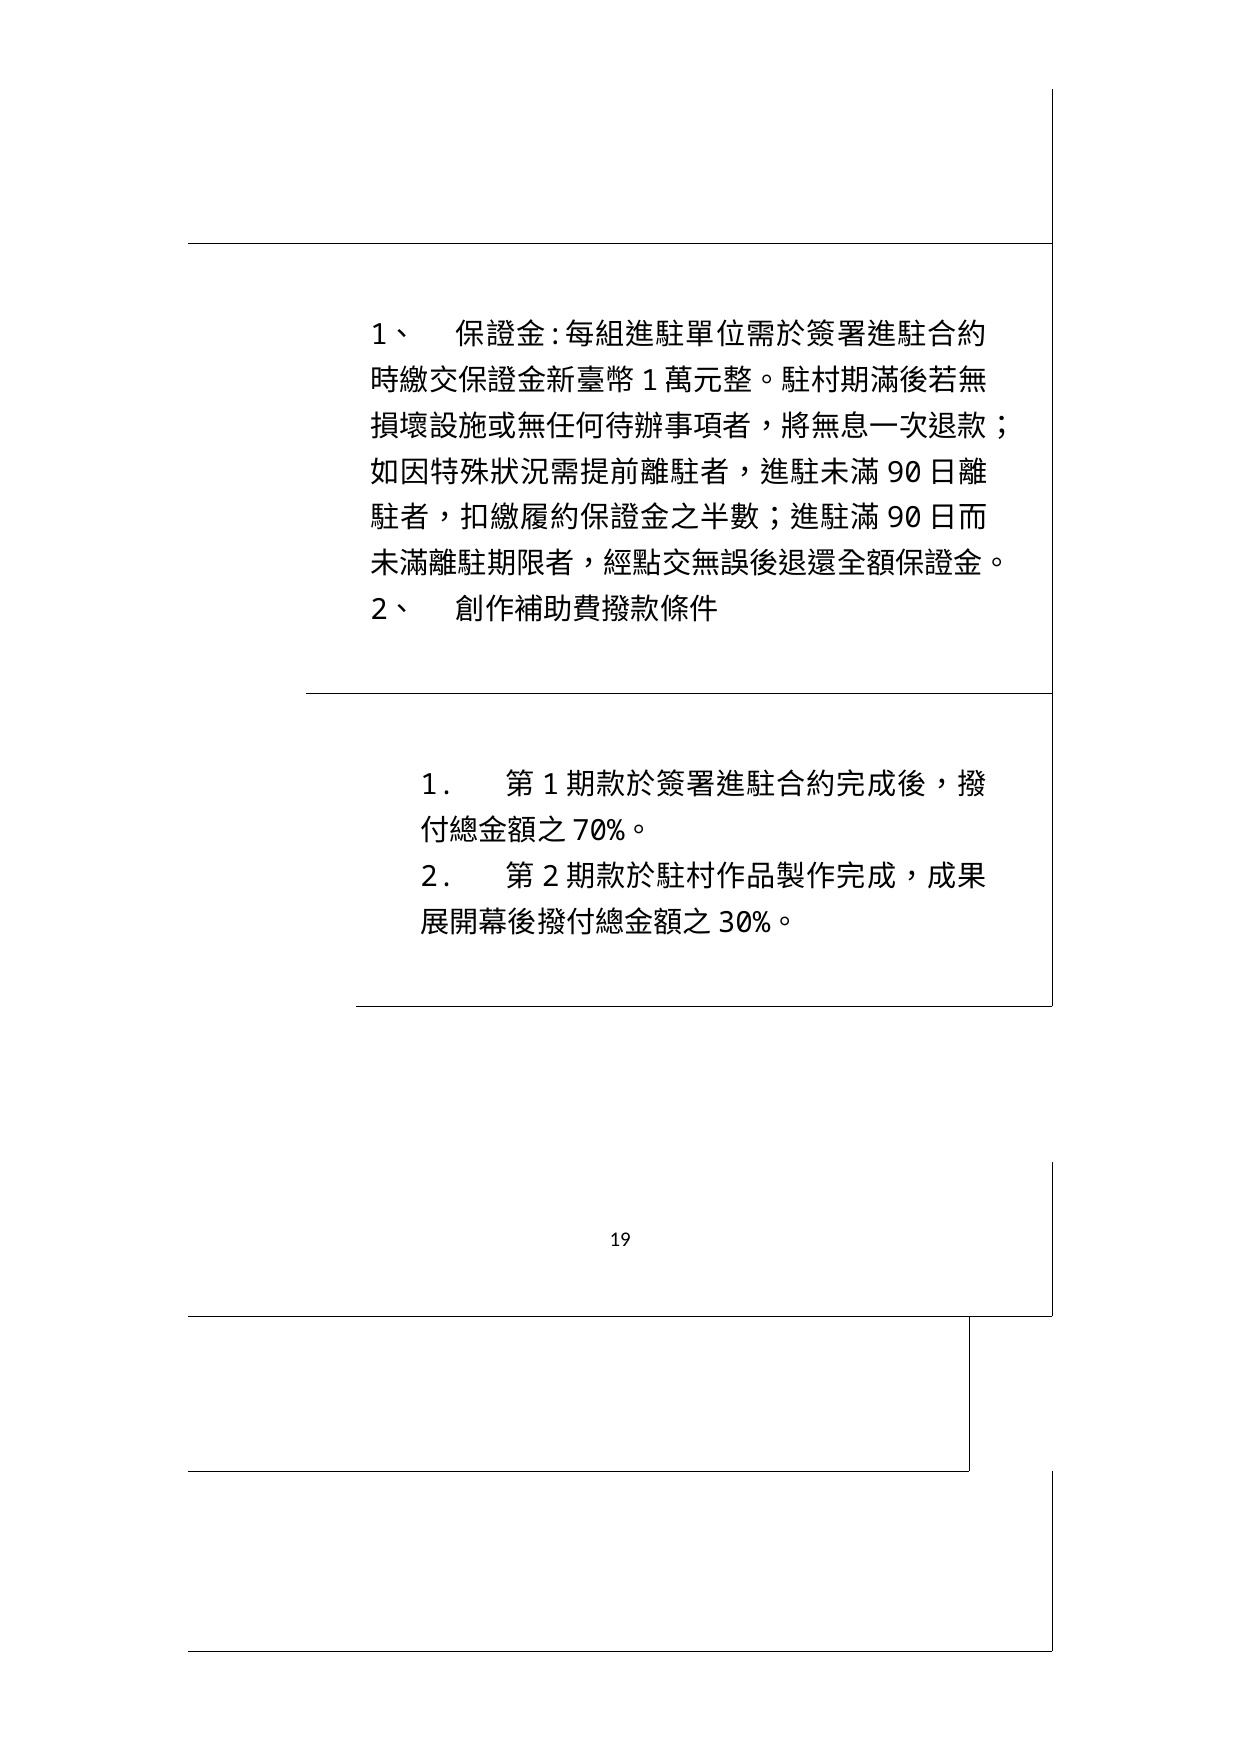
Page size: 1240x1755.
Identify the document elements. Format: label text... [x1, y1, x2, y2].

list 第2期款於駐村作品製作完成，成果展開幕後撥付總金額之30%。 [356, 849, 1052, 1006]
list 第1期款於簽署進駐合約完成後，撥付總金額之70%。 [356, 693, 1052, 849]
list 創作補助費撥款條件 [306, 583, 1052, 693]
list 保證金:每組進駐單位需於簽署進駐合約時繳交保證金新臺幣1萬元整。駐村期滿後若無損壞設施或無任何待辦事項者，將無息一次退款；如因特殊狀況需提前離駐者，進駐未滿90日離駐者，扣繳履約保證金之半數；進駐滿90日而未滿離駐期限者，經點交無誤後退還全額保證金。 [306, 243, 1052, 583]
